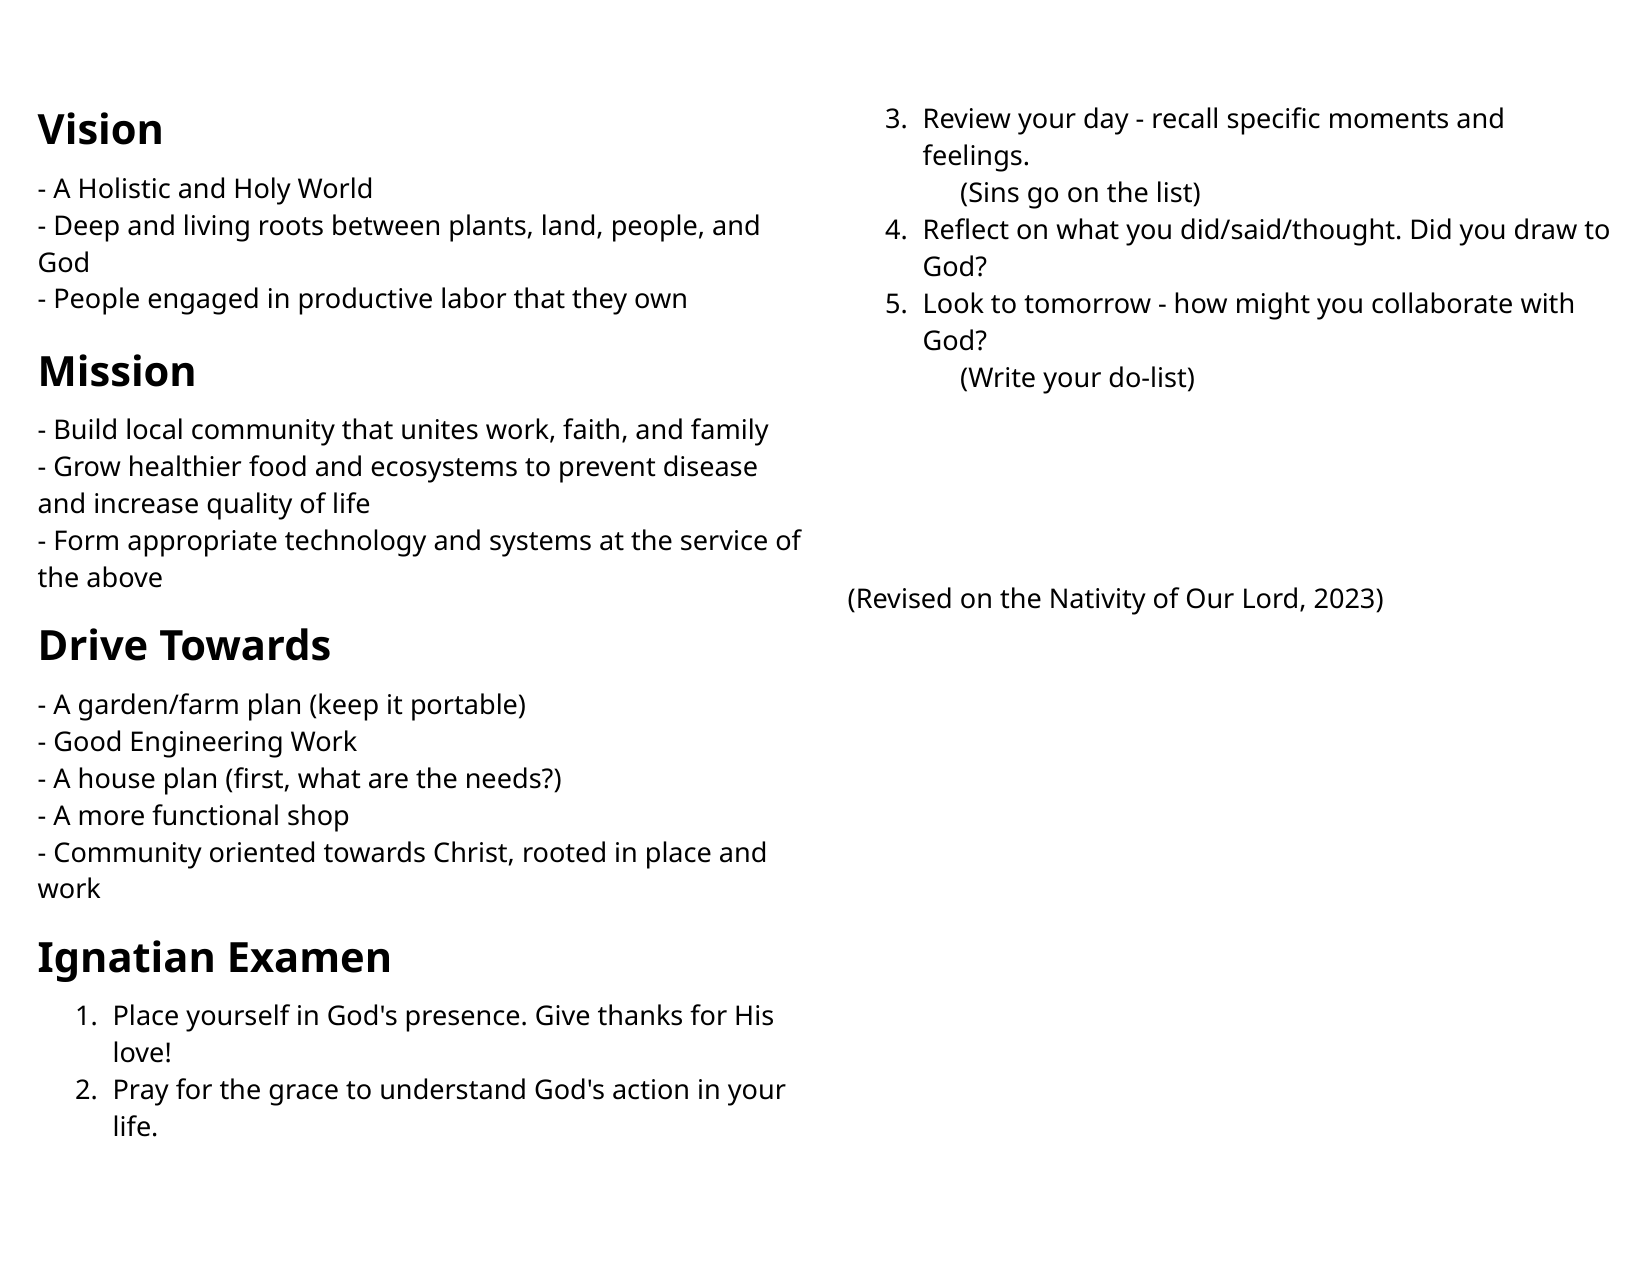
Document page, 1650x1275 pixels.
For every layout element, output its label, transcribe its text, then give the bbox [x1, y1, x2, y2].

subtitle Mission [37, 342, 802, 398]
subtitle Drive Towards [37, 616, 802, 673]
list Pray for the grace to understand God's action in your life. [75, 1071, 802, 1144]
subtitle Ignatian Examen [37, 928, 802, 984]
list Review your day - recall specific moments and feelings. [885, 100, 1612, 174]
text - Community oriented towards Christ, rooted in place and work [37, 833, 802, 907]
list (Write your do-list) [922, 358, 1612, 395]
text - A more functional shop [37, 796, 802, 833]
text - Grow healthier food and ecosystems to prevent disease and increase quality of life [37, 448, 802, 522]
list Look to tomorrow - how might you collaborate with God? [885, 284, 1612, 358]
text - A Holistic and Holy World [37, 169, 802, 206]
text - Build local community that unites work, faith, and family [37, 411, 802, 448]
text - People engaged in productive labor that they own [37, 280, 802, 317]
text - A garden/farm plan (keep it portable) [37, 686, 802, 722]
list Place yourself in God's presence. Give thanks for His love! [75, 997, 802, 1071]
text - Good Engineering Work [37, 722, 802, 759]
list Reflect on what you did/said/thought. Did you draw to God? [885, 211, 1612, 284]
text (Revised on the Nativity of Our Lord, 2023) [847, 579, 1612, 616]
text - Deep and living roots between plants, land, people, and God [37, 206, 802, 280]
list (Sins go on the list) [922, 174, 1612, 211]
text - A house plan (first, what are the needs?) [37, 759, 802, 796]
subtitle Vision [37, 100, 802, 157]
text - Form appropriate technology and systems at the service of the above [37, 522, 802, 595]
